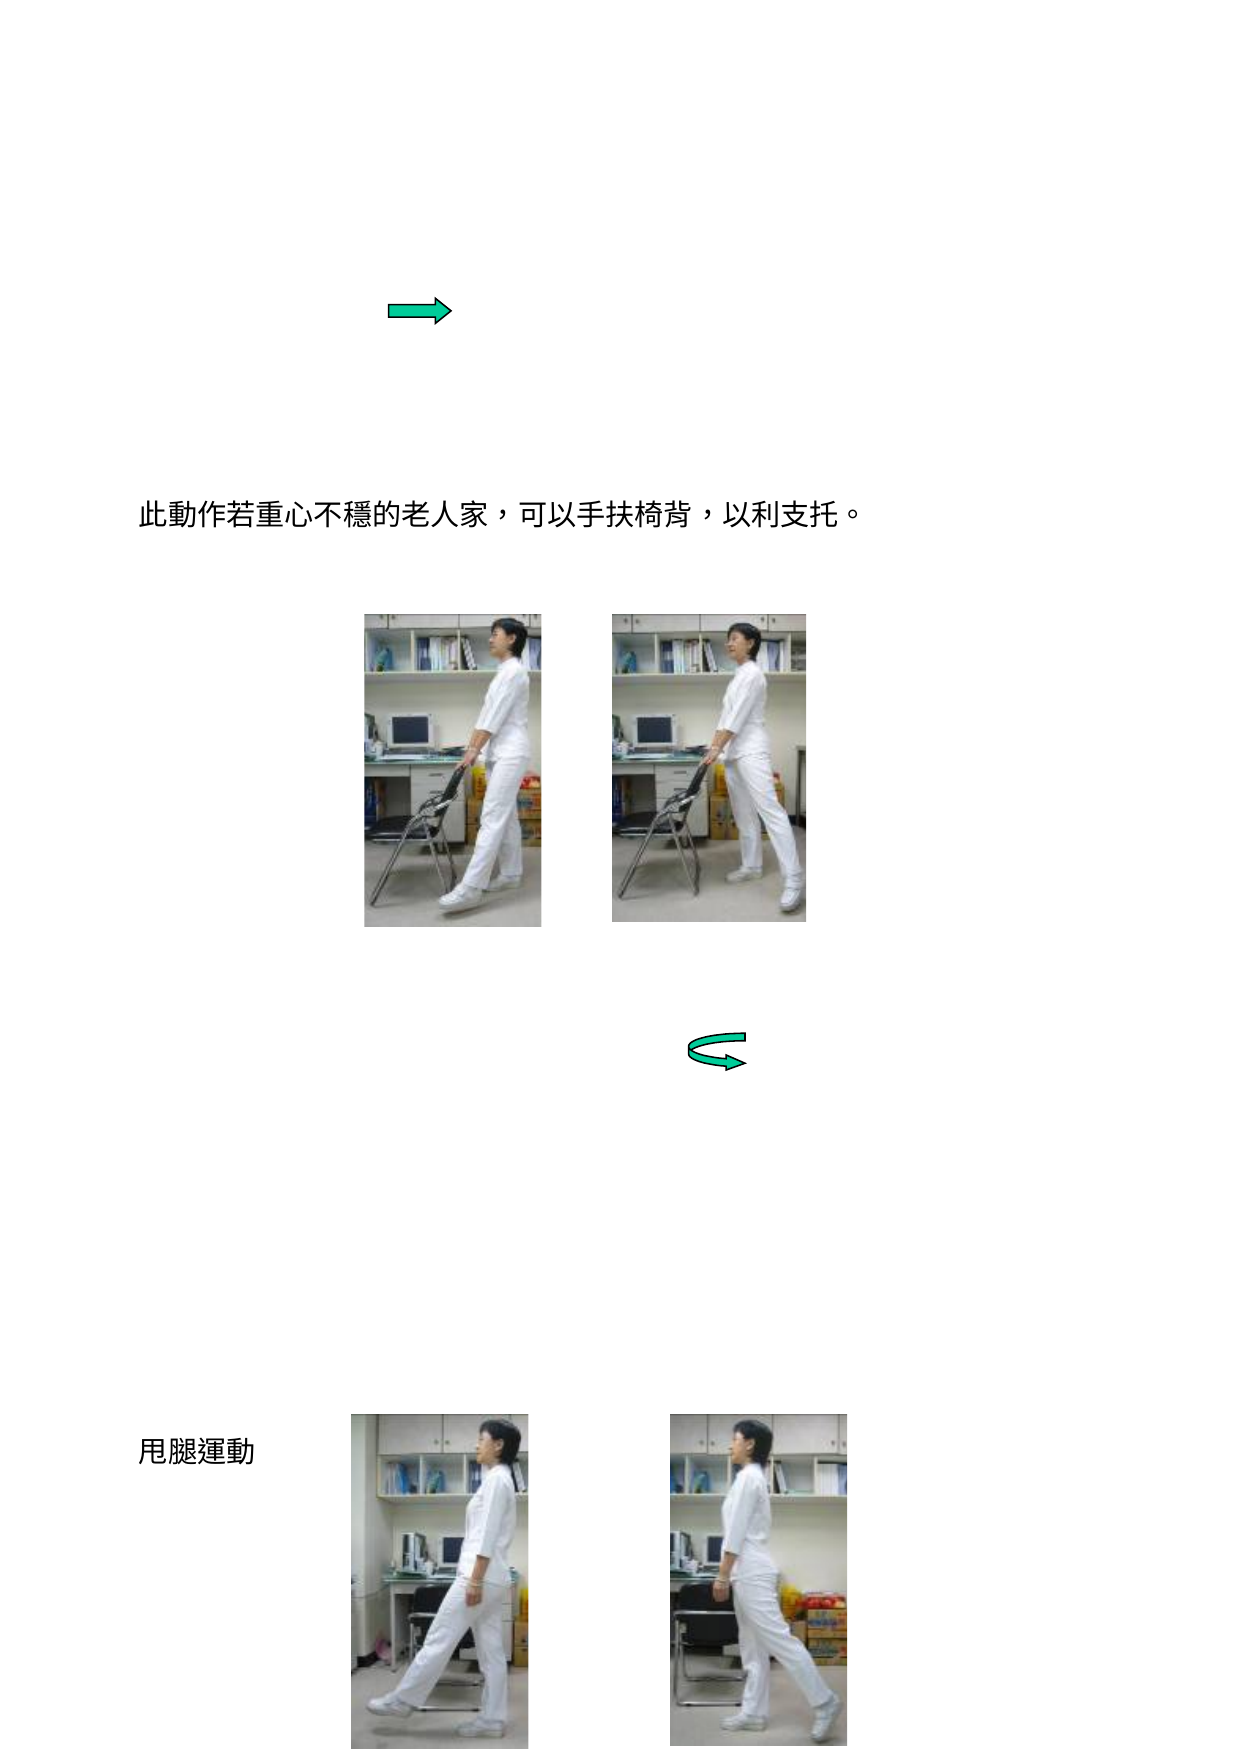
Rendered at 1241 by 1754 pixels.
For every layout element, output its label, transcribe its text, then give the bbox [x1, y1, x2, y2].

text 甩腿運動 [139, 1408, 1152, 1471]
text 此動作若重心不穩的老人家，可以手扶椅背，以利支托。 [139, 471, 1152, 533]
